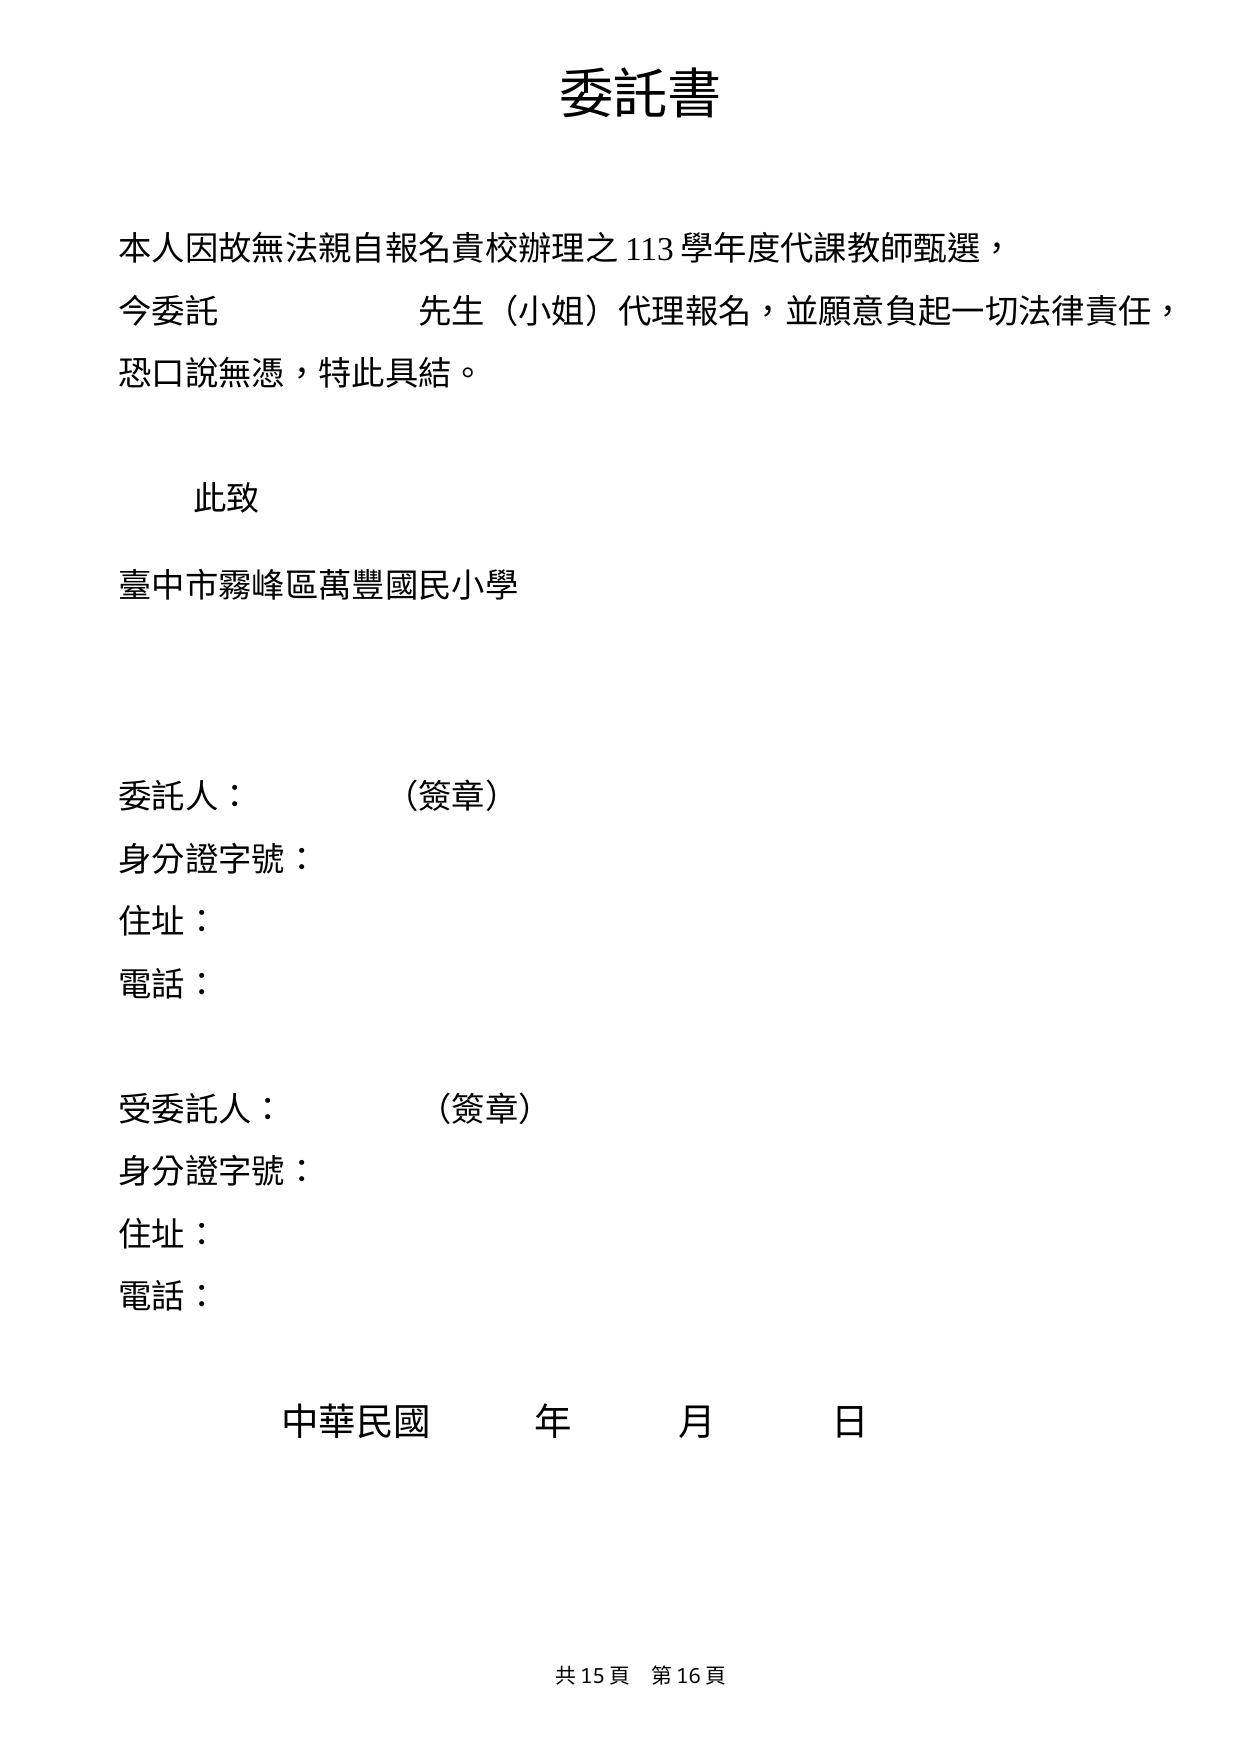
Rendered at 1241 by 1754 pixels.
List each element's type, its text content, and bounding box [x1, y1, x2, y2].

text 身分證字號： [118, 815, 1162, 878]
text 住址： [118, 878, 1162, 940]
text 中華民國 年 月 日 [118, 1378, 1012, 1440]
text 身分證字號： [118, 1128, 1162, 1190]
text 受委託人： （簽章） [118, 1065, 1162, 1128]
text 委託書 [118, 17, 1162, 142]
text 電話： [118, 940, 1162, 1003]
text 住址： [118, 1190, 1162, 1253]
text 本人因故無法親自報名貴校辦理之113學年度代課教師甄選， [118, 205, 1162, 267]
text 委託人： （簽章） [118, 753, 1162, 815]
text 臺中市霧峰區萬豐國民小學 [118, 541, 1162, 604]
text 此致 [118, 455, 1162, 517]
text 電話： [118, 1253, 1162, 1315]
text 今委託 先生（小姐）代理報名，並願意負起一切法律責任，恐口說無憑，特此具結。 [118, 267, 1162, 392]
